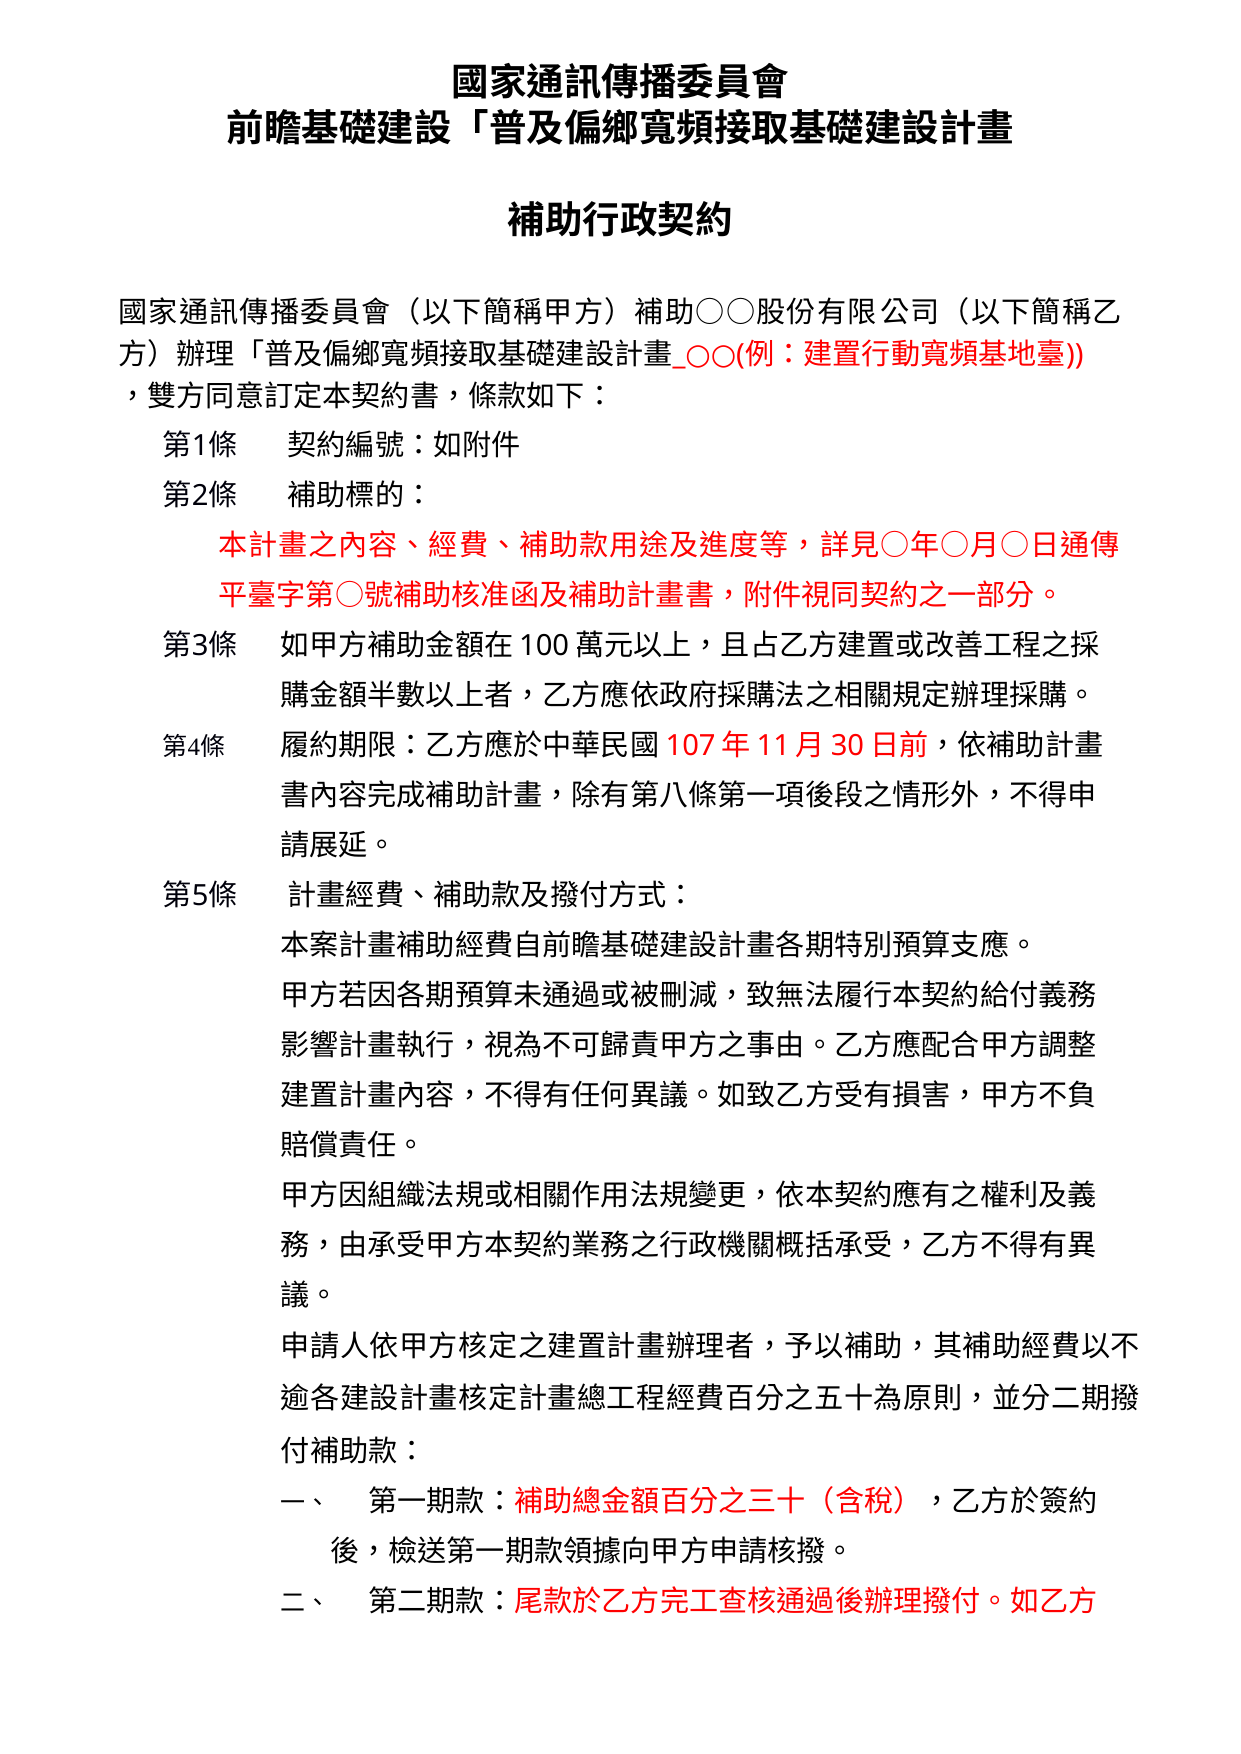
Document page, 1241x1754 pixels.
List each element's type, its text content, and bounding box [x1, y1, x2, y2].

list 補助標的： [162, 465, 1122, 515]
text 甲方若因各期預算未通過或被刪減，致無法履行本契約給付義務影響計畫執行，視為不可歸責甲方之事由。乙方應配合甲方調整建置計畫內容，不得有任何異議。如致乙方受有損害，甲方不負賠償責任。 [280, 965, 1122, 1165]
text 本案計畫補助經費自前瞻基礎建設計畫各期特別預算支應。 [280, 915, 1122, 965]
text 國家通訊傳播委員會（以下簡稱甲方）補助○○股份有限公司（以下簡稱乙方）辦理「普及偏鄉寬頻接取基礎建設計畫_○○(例：建置行動寬頻基地臺)) [118, 288, 1122, 373]
text 甲方因組織法規或相關作用法規變更，依本契約應有之權利及義務，由承受甲方本契約業務之行政機關概括承受，乙方不得有異議。 [280, 1165, 1122, 1315]
list 契約編號：如附件 [162, 415, 1122, 465]
text 補助行政契約 [118, 197, 1122, 242]
list 計畫經費、補助款及撥付方式： [162, 865, 1122, 915]
text 國家通訊傳播委員會 [118, 59, 1122, 105]
list 第一期款：補助總金額百分之三十（含稅），乙方於簽約後，檢送第一期款領據向甲方申請核撥。 [280, 1471, 1122, 1571]
list 如甲方補助金額在100萬元以上，且占乙方建置或改善工程之採購金額半數以上者，乙方應依政府採購法之相關規定辦理採購。 [162, 615, 1122, 715]
text ，雙方同意訂定本契約書，條款如下： [118, 373, 1122, 415]
text 本計畫之內容、經費、補助款用途及進度等，詳見○年○月○日通傳平臺字第○號補助核准函及補助計畫書，附件視同契約之一部分。 [218, 515, 1122, 615]
text 前瞻基礎建設「普及偏鄉寬頻接取基礎建設計畫 [118, 105, 1122, 151]
list 第二期款：尾款於乙方完工查核通過後辦理撥付。如乙方 [280, 1571, 1122, 1621]
text 申請人依甲方核定之建置計畫辦理者，予以補助，其補助經費以不逾各建設計畫核定計畫總工程經費百分之五十為原則，並分二期撥付補助款： [281, 1315, 1143, 1471]
list 履約期限：乙方應於中華民國 107年11月30日前，依補助計畫書內容完成補助計畫，除有第八條第一項後段之情形外，不得申請展延。 [162, 715, 1122, 865]
